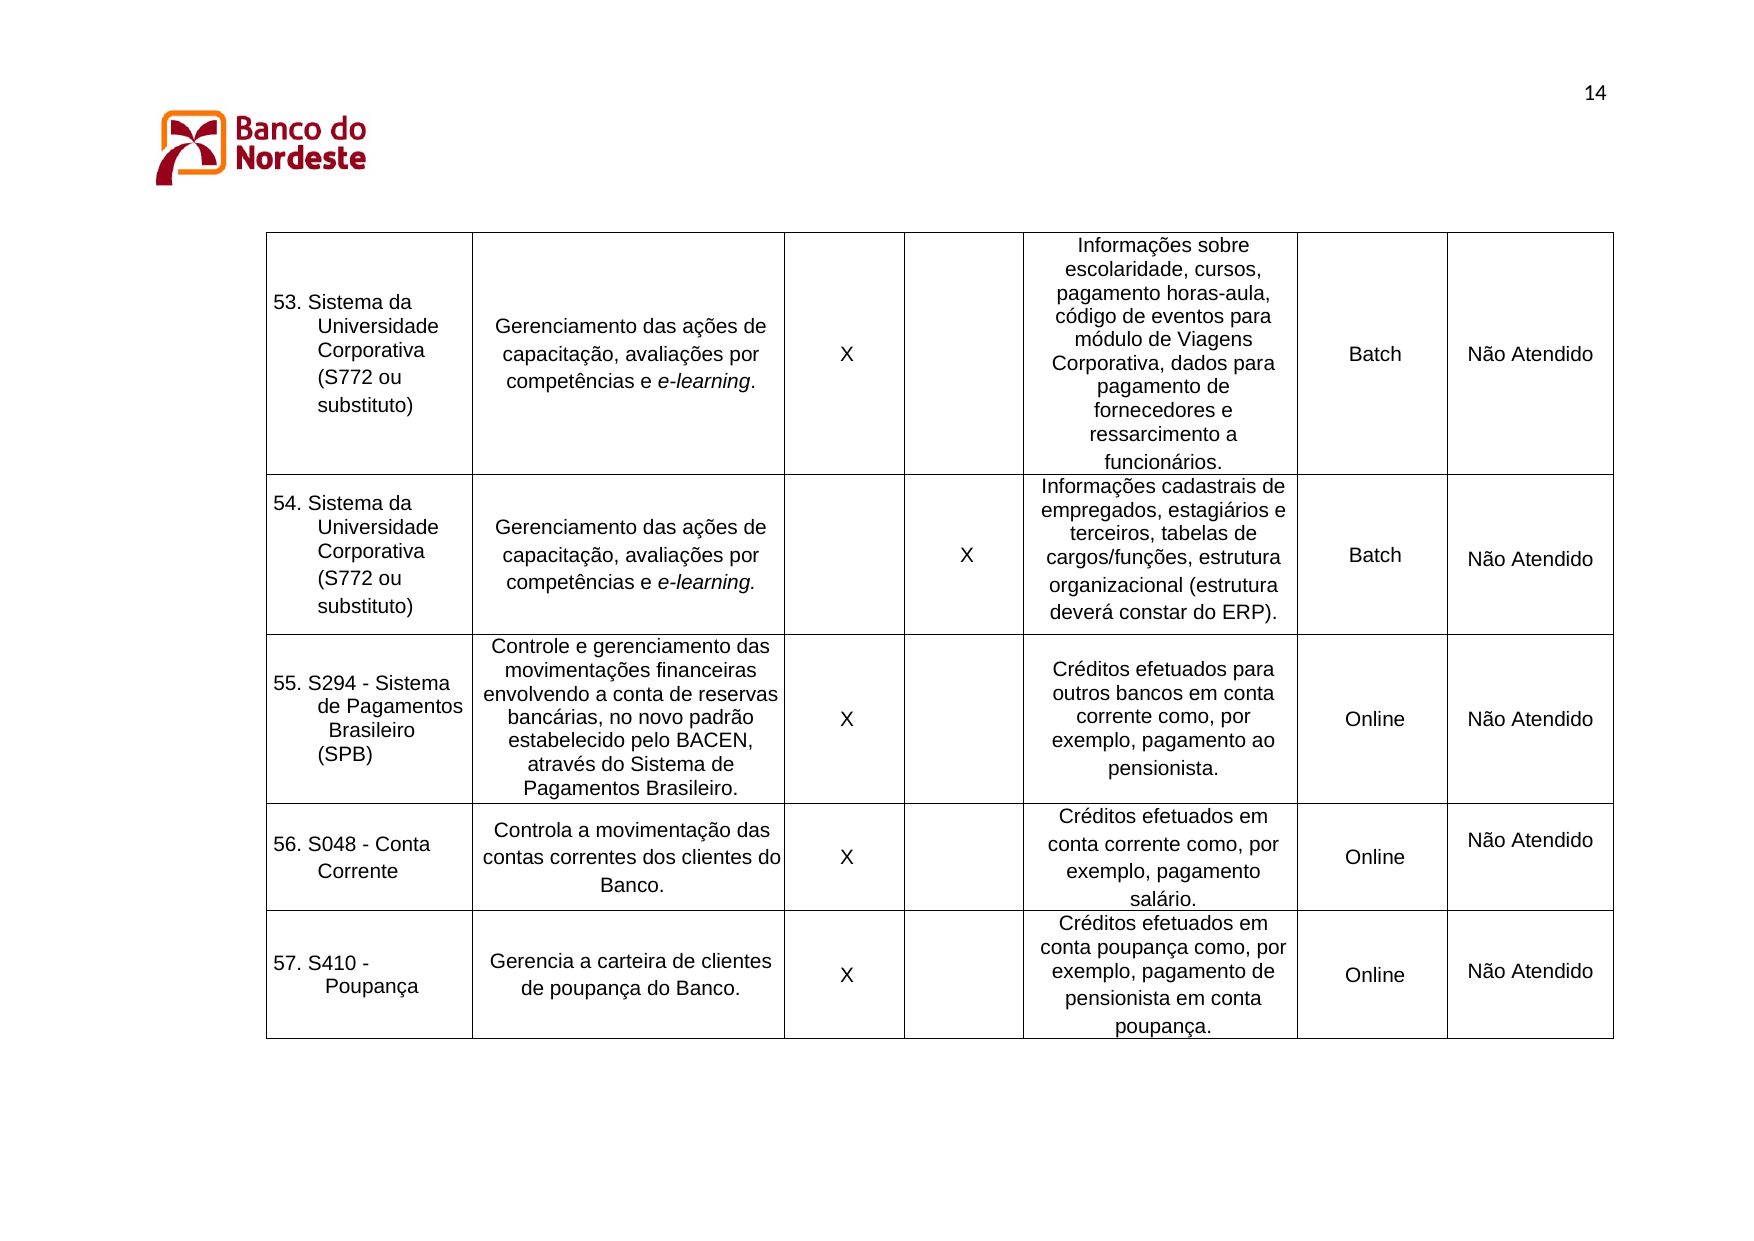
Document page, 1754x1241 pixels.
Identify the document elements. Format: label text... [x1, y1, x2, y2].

table_cell Online [1298, 635, 1447, 803]
table_cell Gerenciamento das ações de capacitação, avaliações por competências e e-learning. [473, 233, 784, 474]
table_cell Não Atendido [1448, 475, 1613, 634]
table_cell X [905, 475, 1023, 634]
table_cell [905, 635, 1023, 803]
table_cell Créditos efetuados para outros bancos em conta corrente como, por exemplo, pagamento ao pensionista. [1024, 635, 1297, 803]
table_cell X [785, 233, 904, 474]
table_cell Online [1298, 911, 1447, 1037]
table_cell [905, 804, 1023, 910]
table_cell [905, 233, 1023, 474]
table_cell 56. S048 - Conta Corrente [267, 804, 472, 910]
table_cell X [785, 911, 904, 1037]
table_cell Gerenciamento das ações de capacitação, avaliações por competências e e-learning. [473, 475, 784, 634]
table_cell Controle e gerenciamento das movimentações financeiras envolvendo a conta de reservas bancárias, no novo padrão estabelecido pelo BACEN, através do Sistema de Pagamentos Brasileiro. [473, 635, 784, 803]
table_cell Online [1298, 804, 1447, 910]
table_cell [785, 475, 904, 634]
table_cell Batch [1298, 475, 1447, 634]
table_cell Gerencia a carteira de clientes de poupança do Banco. [473, 911, 784, 1037]
table_cell Não Atendido [1448, 635, 1613, 803]
table_cell Não Atendido [1448, 804, 1613, 910]
table_cell [905, 911, 1023, 1037]
table_cell Não Atendido [1448, 911, 1613, 1037]
table_cell Não Atendido [1448, 233, 1613, 474]
table_cell Informações sobre escolaridade, cursos, pagamento horas-aula, código de eventos para módulo de Viagens Corporativa, dados para pagamento de fornecedores e ressarcimento a funcionários. [1024, 233, 1297, 474]
table_cell 57. S410 - Poupança [267, 911, 472, 1037]
table_cell Batch [1298, 233, 1447, 474]
table_cell 54. Sistema da Universidade Corporativa (S772 ou substituto) [267, 475, 472, 634]
table_cell 55. S294 - Sistema de Pagamentos Brasileiro (SPB) [267, 635, 472, 803]
table_cell X [785, 635, 904, 803]
table_cell 53. Sistema da Universidade Corporativa (S772 ou substituto) [267, 233, 472, 474]
table_cell X [785, 804, 904, 910]
table_cell Créditos efetuados em conta poupança como, por exemplo, pagamento de pensionista em conta poupança. [1024, 911, 1297, 1037]
picture [147, 101, 372, 192]
table_cell Informações cadastrais de empregados, estagiários e terceiros, tabelas de cargos/funções, estrutura organizacional (estrutura deverá constar do ERP). [1024, 475, 1297, 634]
table_cell Créditos efetuados em conta corrente como, por exemplo, pagamento salário. [1024, 804, 1297, 910]
table_cell Controla a movimentação das contas correntes dos clientes do Banco. [473, 804, 784, 910]
